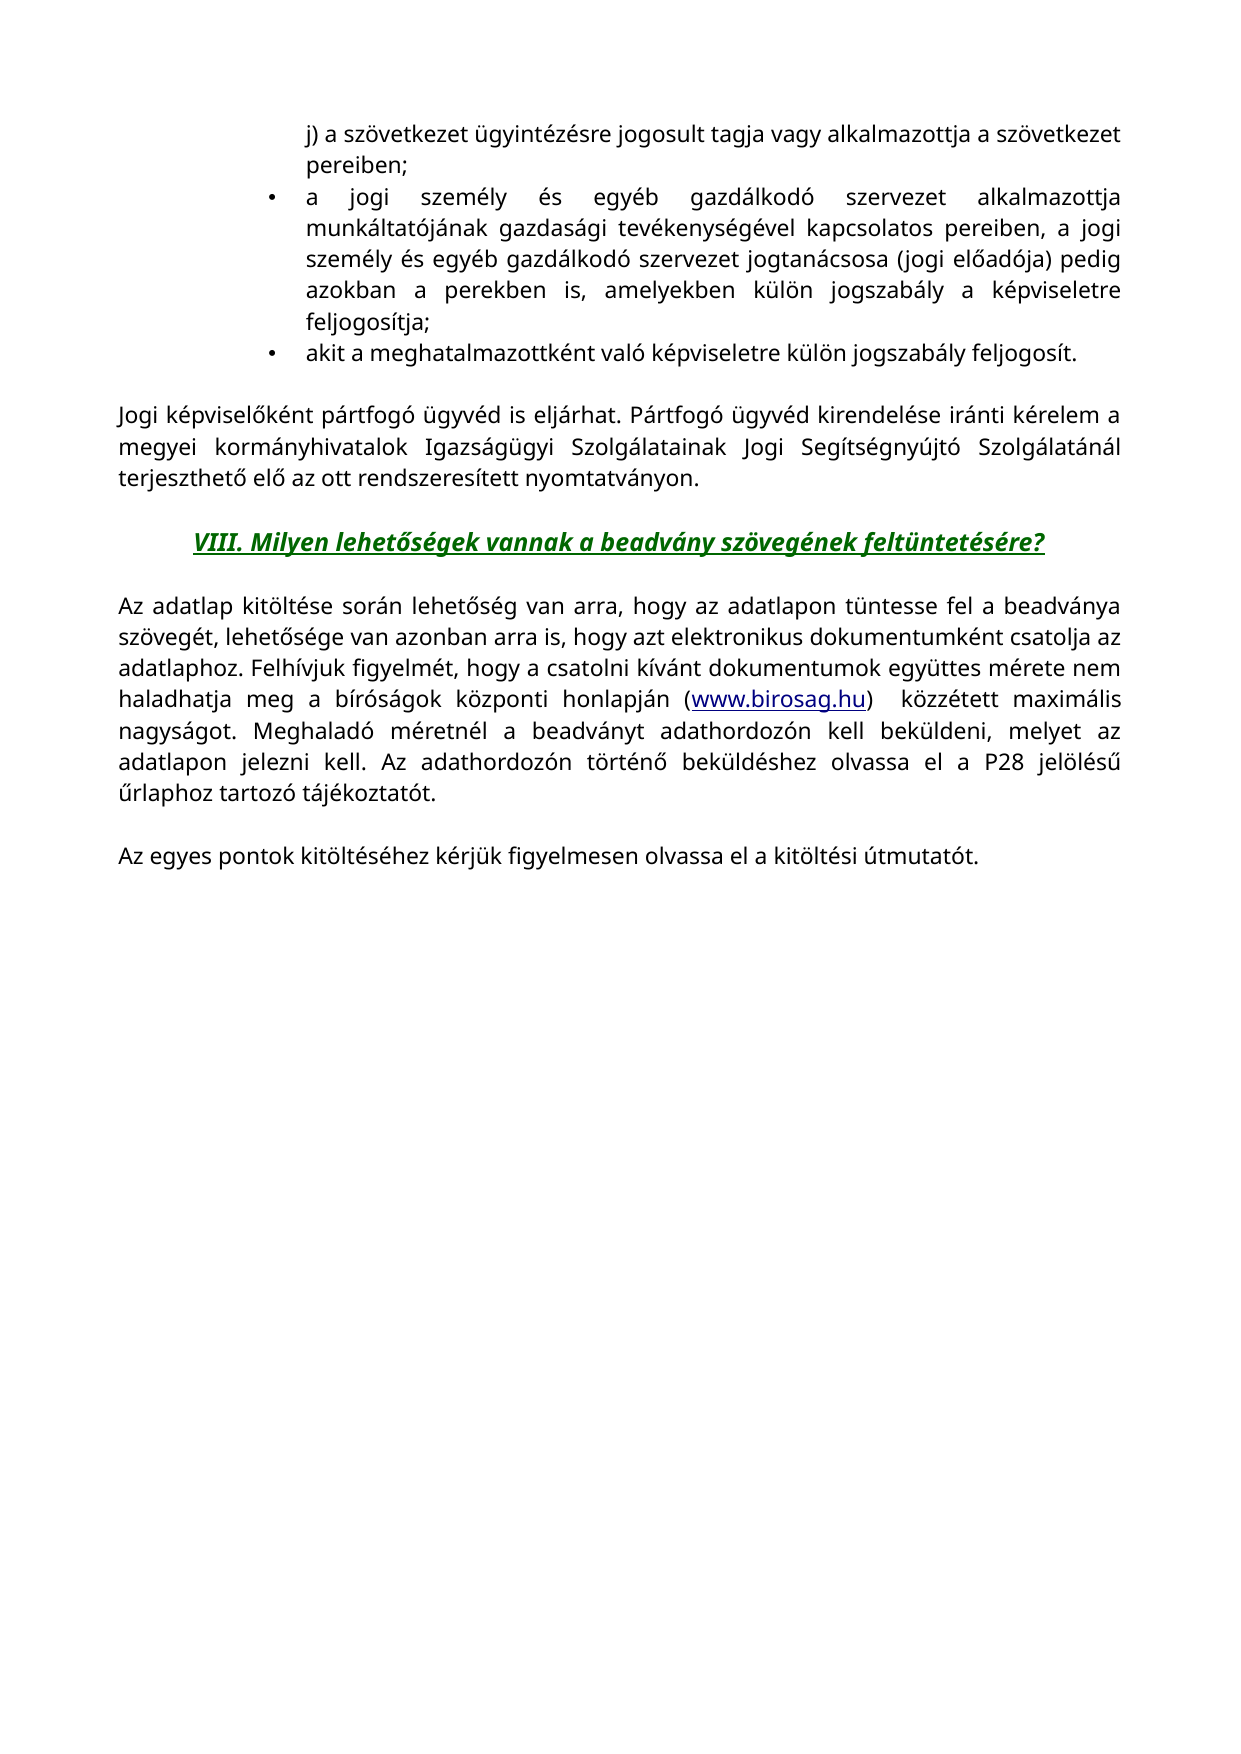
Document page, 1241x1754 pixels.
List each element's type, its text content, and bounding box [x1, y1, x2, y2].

text Az egyes pontok kitöltéséhez kérjük figyelmesen olvassa el a kitöltési útmutatót. [118, 840, 1122, 871]
text Jogi képviselőként pártfogó ügyvéd is eljárhat. Pártfogó ügyvéd kirendelése iránti kérelem a megyei kormányhivatalok Igazságügyi Szolgálatainak Jogi Segítségnyújtó Szolgálatánál terjeszthető elő az ott rendszeresített nyomtatványon. [118, 399, 1122, 493]
list a jogi személy és egyéb gazdálkodó szervezet alkalmazottja munkáltatójának gazdasági tevékenységével kapcsolatos pereiben, a jogi személy és egyéb gazdálkodó szervezet jogtanácsosa (jogi előadója) pedig azokban a perekben is, amelyekben külön jogszabály a képviseletre feljogosítja; [268, 181, 1122, 337]
text VIII. Milyen lehetőségek vannak a beadvány szövegének feltüntetésére? [118, 524, 1122, 558]
text Az adatlap kitöltése során lehetőség van arra, hogy az adatlapon tüntesse fel a beadványa szövegét, lehetősége van azonban arra is, hogy azt elektronikus dokumentumként csatolja az adatlaphoz. Felhívjuk figyelmét, hogy a csatolni kívánt dokumentumok együttes mérete nem haladhatja meg a bíróságok központi honlapján (www.birosag.hu) közzétett maximális nagyságot. Meghaladó méretnél a beadványt adathordozón kell beküldeni, melyet az adatlapon jelezni kell. Az adathordozón történő beküldéshez olvassa el a P28 jelölésű űrlaphoz tartozó tájékoztatót. [118, 590, 1122, 808]
list akit a meghatalmazottként való képviseletre külön jogszabály feljogosít. [268, 337, 1122, 368]
list j) a szövetkezet ügyintézésre jogosult tagja vagy alkalmazottja a szövetkezet pereiben; [268, 118, 1122, 181]
